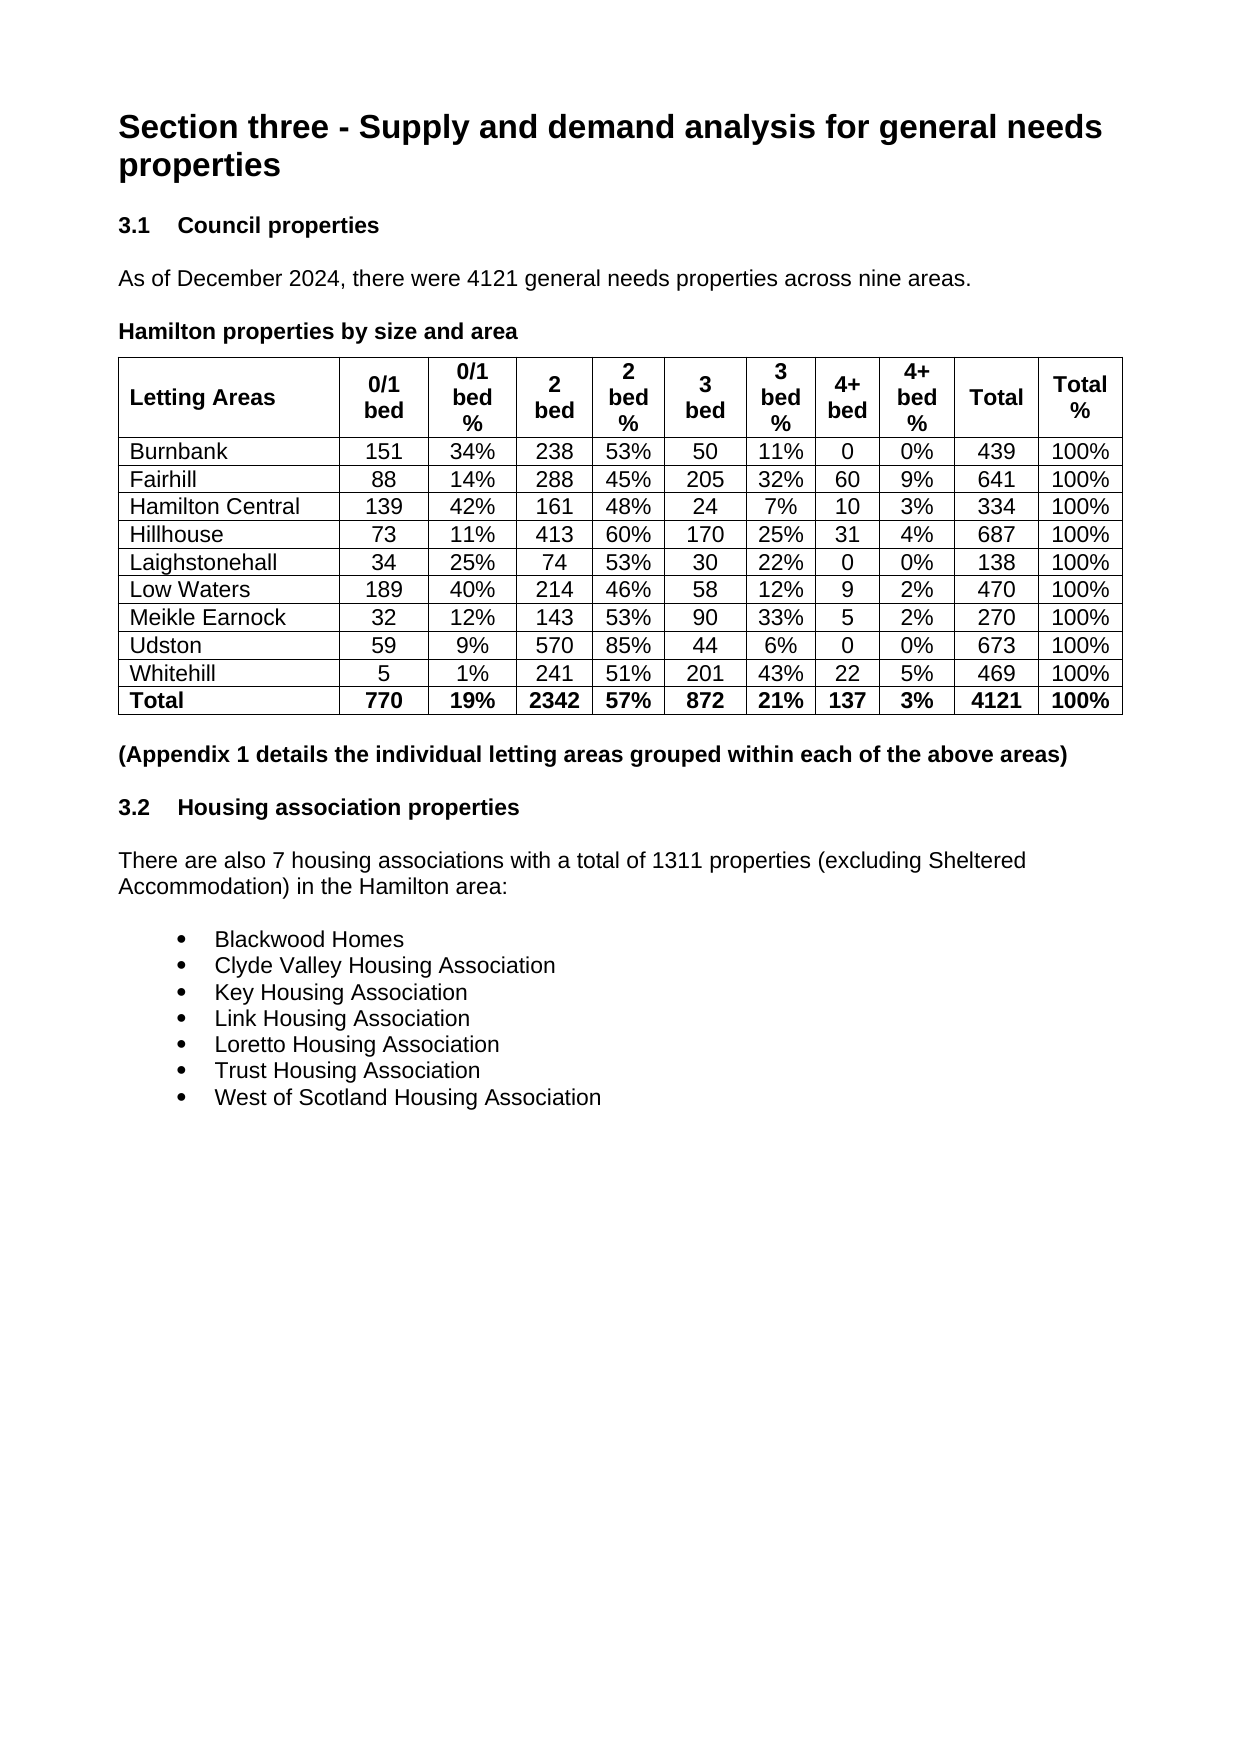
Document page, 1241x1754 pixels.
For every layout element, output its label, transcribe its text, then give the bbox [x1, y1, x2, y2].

text Hamilton properties by size and area [118, 318, 1122, 344]
table_cell 100% [1039, 521, 1122, 548]
list Trust Housing Association [177, 1057, 1122, 1084]
table_cell 43% [747, 660, 815, 686]
table_cell 214 [517, 576, 592, 603]
table_cell 100% [1039, 466, 1122, 492]
table_cell 0% [880, 549, 954, 575]
table_cell Total [119, 687, 339, 714]
table_cell 3% [880, 493, 954, 520]
table_cell 50 [665, 438, 746, 464]
table_cell 32 [340, 604, 428, 631]
table_cell 151 [340, 438, 428, 464]
table_header 3 bed [665, 358, 746, 437]
table_cell 872 [665, 687, 746, 714]
text As of December 2024, there were 4121 general needs properties across nine areas. [118, 265, 1122, 291]
table_cell 0% [880, 438, 954, 464]
list Key Housing Association [177, 978, 1122, 1005]
table_cell 7% [747, 493, 815, 520]
table_header Letting Areas [119, 358, 339, 437]
table_cell 3% [880, 687, 954, 714]
table_cell 2342 [517, 687, 592, 714]
table_cell 0 [816, 632, 879, 658]
table_cell 73 [340, 521, 428, 548]
table_cell Udston [119, 632, 339, 658]
table_cell 11% [429, 521, 516, 548]
table_cell 138 [955, 549, 1038, 575]
table_cell 34 [340, 549, 428, 575]
table_cell 88 [340, 466, 428, 492]
table_cell 11% [747, 438, 815, 464]
table_cell 9 [816, 576, 879, 603]
table_cell 14% [429, 466, 516, 492]
table_cell 100% [1039, 687, 1122, 714]
table_cell 59 [340, 632, 428, 658]
table_cell Laighstonehall [119, 549, 339, 575]
table_cell 238 [517, 438, 592, 464]
table_cell Hillhouse [119, 521, 339, 548]
table_cell 139 [340, 493, 428, 520]
table_cell 60 [816, 466, 879, 492]
text There are also 7 housing associations with a total of 1311 properties (excluding Sheltered Accommodation) in the Hamilton area: [118, 847, 1122, 899]
table_cell 74 [517, 549, 592, 575]
table_cell 53% [593, 604, 664, 631]
table_cell 270 [955, 604, 1038, 631]
text (Appendix 1 details the individual letting areas grouped within each of the above areas) [118, 741, 1122, 768]
table_cell 100% [1039, 493, 1122, 520]
table_header Total [955, 358, 1038, 437]
table_cell 413 [517, 521, 592, 548]
table_cell 9% [429, 632, 516, 658]
table_cell 0% [880, 632, 954, 658]
table_cell 44 [665, 632, 746, 658]
table_cell 205 [665, 466, 746, 492]
table_cell Hamilton Central [119, 493, 339, 520]
table_cell 31 [816, 521, 879, 548]
table_header 0/1 bed % [429, 358, 516, 437]
table_cell 1% [429, 660, 516, 686]
table_cell 189 [340, 576, 428, 603]
table_cell 687 [955, 521, 1038, 548]
table_cell 60% [593, 521, 664, 548]
table_cell 469 [955, 660, 1038, 686]
table_cell 673 [955, 632, 1038, 658]
table_header 3 bed % [747, 358, 815, 437]
table_cell 53% [593, 438, 664, 464]
table_cell Burnbank [119, 438, 339, 464]
table_cell 161 [517, 493, 592, 520]
table_cell 9% [880, 466, 954, 492]
table_cell 100% [1039, 604, 1122, 631]
table_cell 42% [429, 493, 516, 520]
table_cell 5 [340, 660, 428, 686]
table_cell 100% [1039, 660, 1122, 686]
table_cell 51% [593, 660, 664, 686]
table_cell 170 [665, 521, 746, 548]
table_cell 241 [517, 660, 592, 686]
table_cell 90 [665, 604, 746, 631]
table_cell 100% [1039, 632, 1122, 658]
table_cell 46% [593, 576, 664, 603]
list Blackwood Homes [177, 926, 1122, 952]
table_cell 143 [517, 604, 592, 631]
list Link Housing Association [177, 1005, 1122, 1031]
table_cell 30 [665, 549, 746, 575]
table_cell 0 [816, 549, 879, 575]
table_cell 85% [593, 632, 664, 658]
table_cell Low Waters [119, 576, 339, 603]
list West of Scotland Housing Association [177, 1084, 1122, 1110]
table_cell 100% [1039, 576, 1122, 603]
table_cell 53% [593, 549, 664, 575]
table_cell 334 [955, 493, 1038, 520]
text 3.2 Housing association properties [118, 794, 1122, 820]
table_header 4+ bed [816, 358, 879, 437]
table_cell 5 [816, 604, 879, 631]
table_cell 570 [517, 632, 592, 658]
text 3.1 Council properties [118, 212, 1122, 239]
table_header 0/1 bed [340, 358, 428, 437]
table_cell 100% [1039, 549, 1122, 575]
subtitle Section three - Supply and demand analysis for general needs properties [118, 107, 1122, 184]
table_cell 137 [816, 687, 879, 714]
table_cell 201 [665, 660, 746, 686]
table_cell 12% [747, 576, 815, 603]
list Loretto Housing Association [177, 1031, 1122, 1057]
table_cell 58 [665, 576, 746, 603]
table_cell 24 [665, 493, 746, 520]
table_cell 45% [593, 466, 664, 492]
list Clyde Valley Housing Association [177, 952, 1122, 978]
table_cell 439 [955, 438, 1038, 464]
table_cell Whitehill [119, 660, 339, 686]
table_cell 0 [816, 438, 879, 464]
table_cell 48% [593, 493, 664, 520]
table_cell 100% [1039, 438, 1122, 464]
table_cell 25% [429, 549, 516, 575]
table_cell Meikle Earnock [119, 604, 339, 631]
table_cell 2% [880, 604, 954, 631]
table_cell 22% [747, 549, 815, 575]
table_cell 25% [747, 521, 815, 548]
table_cell 34% [429, 438, 516, 464]
table_cell 4% [880, 521, 954, 548]
table_cell 21% [747, 687, 815, 714]
table_header 2 bed [517, 358, 592, 437]
table_cell 19% [429, 687, 516, 714]
table_header 4+ bed % [880, 358, 954, 437]
table_cell 22 [816, 660, 879, 686]
table_cell 770 [340, 687, 428, 714]
table_cell 641 [955, 466, 1038, 492]
table_cell 4121 [955, 687, 1038, 714]
table_cell 40% [429, 576, 516, 603]
table_cell 470 [955, 576, 1038, 603]
table_cell 10 [816, 493, 879, 520]
table_cell Fairhill [119, 466, 339, 492]
table_header Total % [1039, 358, 1122, 437]
table_cell 32% [747, 466, 815, 492]
table_cell 2% [880, 576, 954, 603]
table_cell 33% [747, 604, 815, 631]
table_cell 288 [517, 466, 592, 492]
table_cell 57% [593, 687, 664, 714]
table_header 2 bed % [593, 358, 664, 437]
table_cell 12% [429, 604, 516, 631]
table_cell 5% [880, 660, 954, 686]
table_cell 6% [747, 632, 815, 658]
